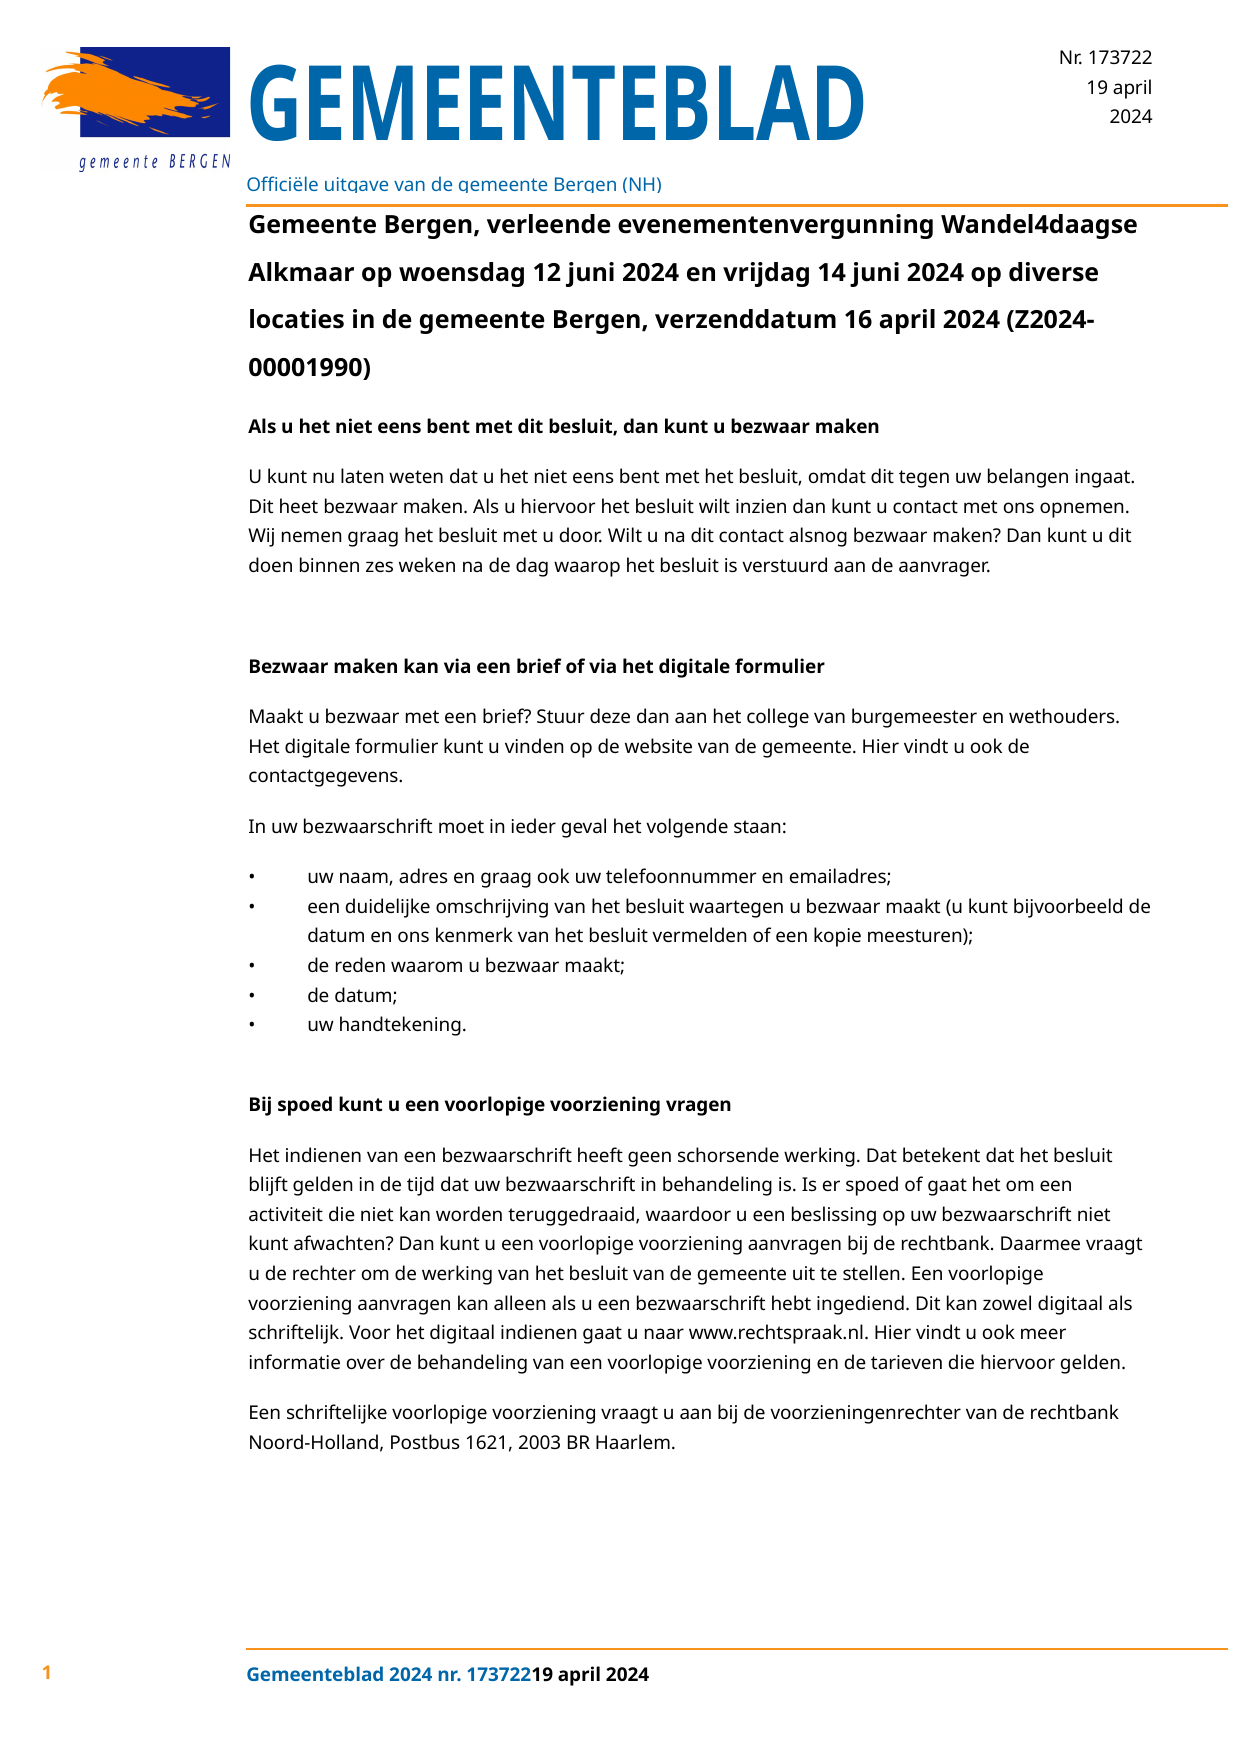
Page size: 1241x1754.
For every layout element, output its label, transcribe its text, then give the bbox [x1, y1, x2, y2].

text Bezwaar maken kan via een brief of via het digitale formulier [248, 653, 1152, 679]
text U kunt nu laten weten dat u het niet eens bent met het besluit, omdat dit tegen uw belangen ingaat. Dit heet bezwaar maken. Als u hiervoor het besluit wilt inzien dan kunt u contact met ons opnemen. Wij nemen graag het besluit met u door. Wilt u na dit contact alsnog bezwaar maken? Dan kunt u dit doen binnen zes weken na de dag waarop het besluit is verstuurd aan de aanvrager. [248, 463, 1152, 578]
text Maakt u bezwaar met een brief? Stuur deze dan aan het college van burgemeester en wethouders. Het digitale formulier kunt u vinden op de website van de gemeente. Hier vindt u ook de contactgegevens. [248, 703, 1152, 788]
text Gemeente Bergen, verleende evenementenvergunning Wandel4daagse Alkmaar op woensdag 12 juni 2024 en vrijdag 14 juni 2024 op diverse locaties in de gemeente Bergen, verzenddatum 16 april 2024 (Z2024-00001990) [248, 207, 1152, 384]
list uw naam, adres en graag ook uw telefoonnummer en emailadres; [248, 863, 1152, 889]
picture [41, 47, 231, 172]
list een duidelijke omschrijving van het besluit waartegen u bezwaar maakt (u kunt bijvoorbeeld de datum en ons kenmerk van het besluit vermelden of een kopie meesturen); [248, 893, 1152, 948]
text Het indienen van een bezwaarschrift heeft geen schorsende werking. Dat betekent dat het besluit blijft gelden in de tijd dat uw bezwaarschrift in behandeling is. Is er spoed of gaat het om een activiteit die niet kan worden teruggedraaid, waardoor u een beslissing op uw bezwaarschrift niet kunt afwachten? Dan kunt u een voorlopige voorziening aanvragen bij de rechtbank. Daarmee vraagt u de rechter om de werking van het besluit van de gemeente uit te stellen. Een voorlopige voorziening aanvragen kan alleen als u een bezwaarschrift hebt ingediend. Dit kan zowel digitaal als schriftelijk. Voor het digitaal indienen gaat u naar www.rechtspraak.nl. Hier vindt u ook meer informatie over de behandeling van een voorlopige voorziening en de tarieven die hiervoor gelden. [248, 1142, 1152, 1375]
list uw handtekening. [248, 1011, 1152, 1037]
list de reden waarom u bezwaar maakt; [248, 952, 1152, 978]
text In uw bezwaarschrift moet in ieder geval het volgende staan: [248, 813, 1152, 839]
list de datum; [248, 982, 1152, 1008]
text Bij spoed kunt u een voorlopige voorziening vragen [248, 1091, 1152, 1117]
text Een schriftelijke voorlopige voorziening vraagt u aan bij de voorzieningenrechter van de rechtbank Noord-Holland, Postbus 1621, 2003 BR Haarlem. [248, 1399, 1152, 1455]
text Als u het niet eens bent met dit besluit, dan kunt u bezwaar maken [248, 413, 1152, 439]
